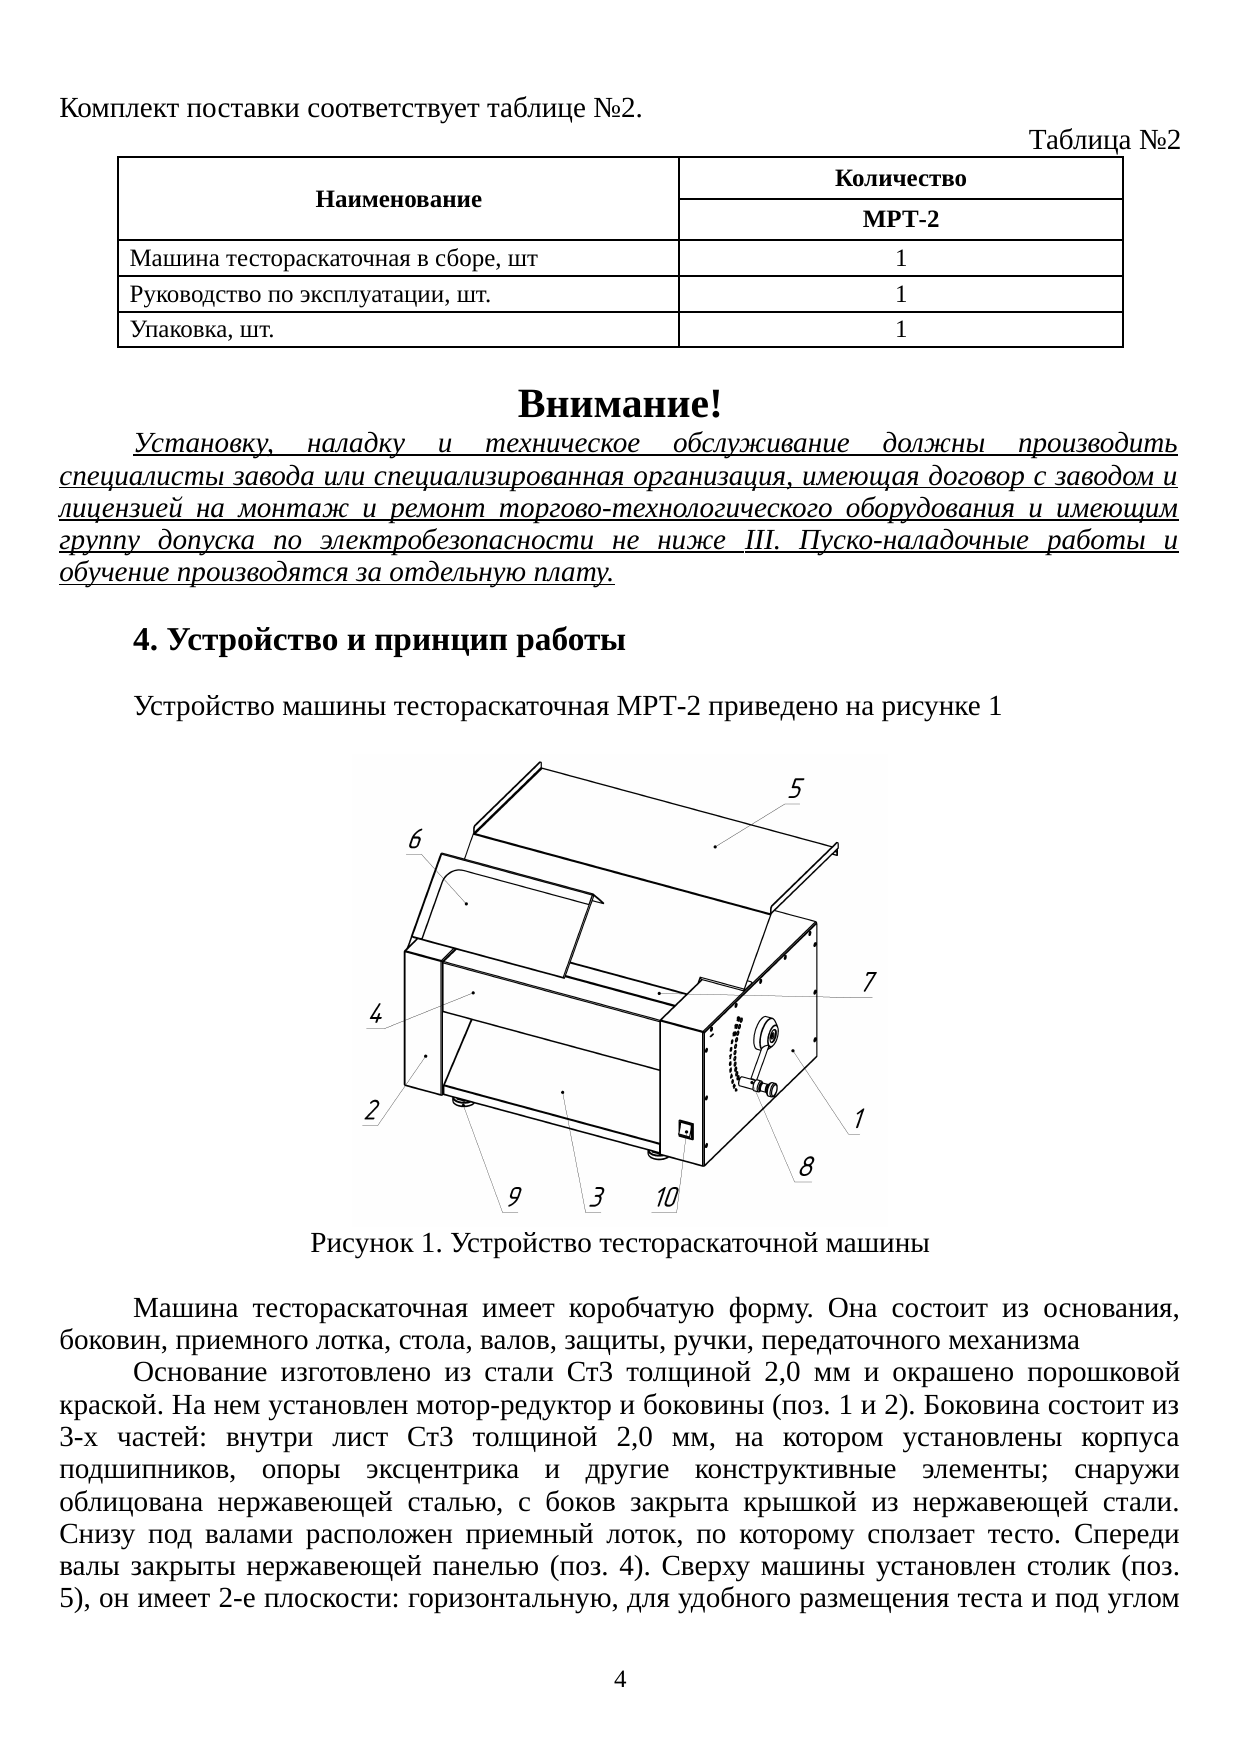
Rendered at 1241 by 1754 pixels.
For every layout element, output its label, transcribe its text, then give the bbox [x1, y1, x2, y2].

text Машина тестораскаточная имеет коробчатую форму. Она состоит из основания, боковин, приемного лотка, стола, валов, защиты, ручки, передаточного механизма [59, 1291, 1181, 1356]
table_cell Машина тестораскаточная в сборе, шт [119, 241, 678, 275]
text Рисунок 1. Устройство тестораскаточной машины [59, 754, 1181, 1259]
text Устройство машины тестораскаточная МРТ-2 приведено на рисунке 1 [59, 689, 1181, 722]
picture [352, 754, 889, 1227]
table_cell Руководство по эксплуатации, шт. [119, 277, 678, 311]
table_cell МРТ-2 [680, 200, 1122, 239]
table_cell Упаковка, шт. [119, 313, 678, 346]
text Внимание! [59, 381, 1181, 427]
text Установку, наладку и техническое обслуживание должны производить специалисты завода или специализированная организация, имеющая договор с заводом и лицензией на монтаж и ремонт торгово-технологического оборудования и имеющим группу допуска по электробезопасности не ниже III. Пуско-наладочные работы и обучение производятся за отдельную плату. [59, 427, 1181, 588]
table_cell 1 [680, 313, 1122, 346]
table_cell 1 [680, 241, 1122, 275]
text Таблица №2 [59, 124, 1181, 156]
table_cell 1 [680, 277, 1122, 311]
subtitle Комплект поставки соответствует таблице №2. [59, 91, 1181, 124]
text 4. Устройство и принцип работы [59, 620, 1181, 657]
text Основание изготовлено из стали Ст3 толщиной 2,0 мм и окрашено порошковой краской. На нем установлен мотор-редуктор и боковины (поз. 1 и 2). Боковина состоит из 3-х частей: внутри лист Ст3 толщиной 2,0 мм, на котором установлены корпуса подшипников, опоры эксцентрика и другие конструктивные элементы; снаружи облицована нержавеющей сталью, с боков закрыта крышкой из нержавеющей стали. Снизу под валами расположен приемный лоток, по которому сползает тесто. Спереди валы закрыты нержавеющей панелью (поз. 4). Сверху машины установлен столик (поз. 5), он имеет 2-е плоскости: горизонтальную, для удобного размещения теста и под углом [59, 1356, 1181, 1614]
table_header Наименование [119, 158, 678, 239]
table_header Количество [680, 158, 1122, 198]
